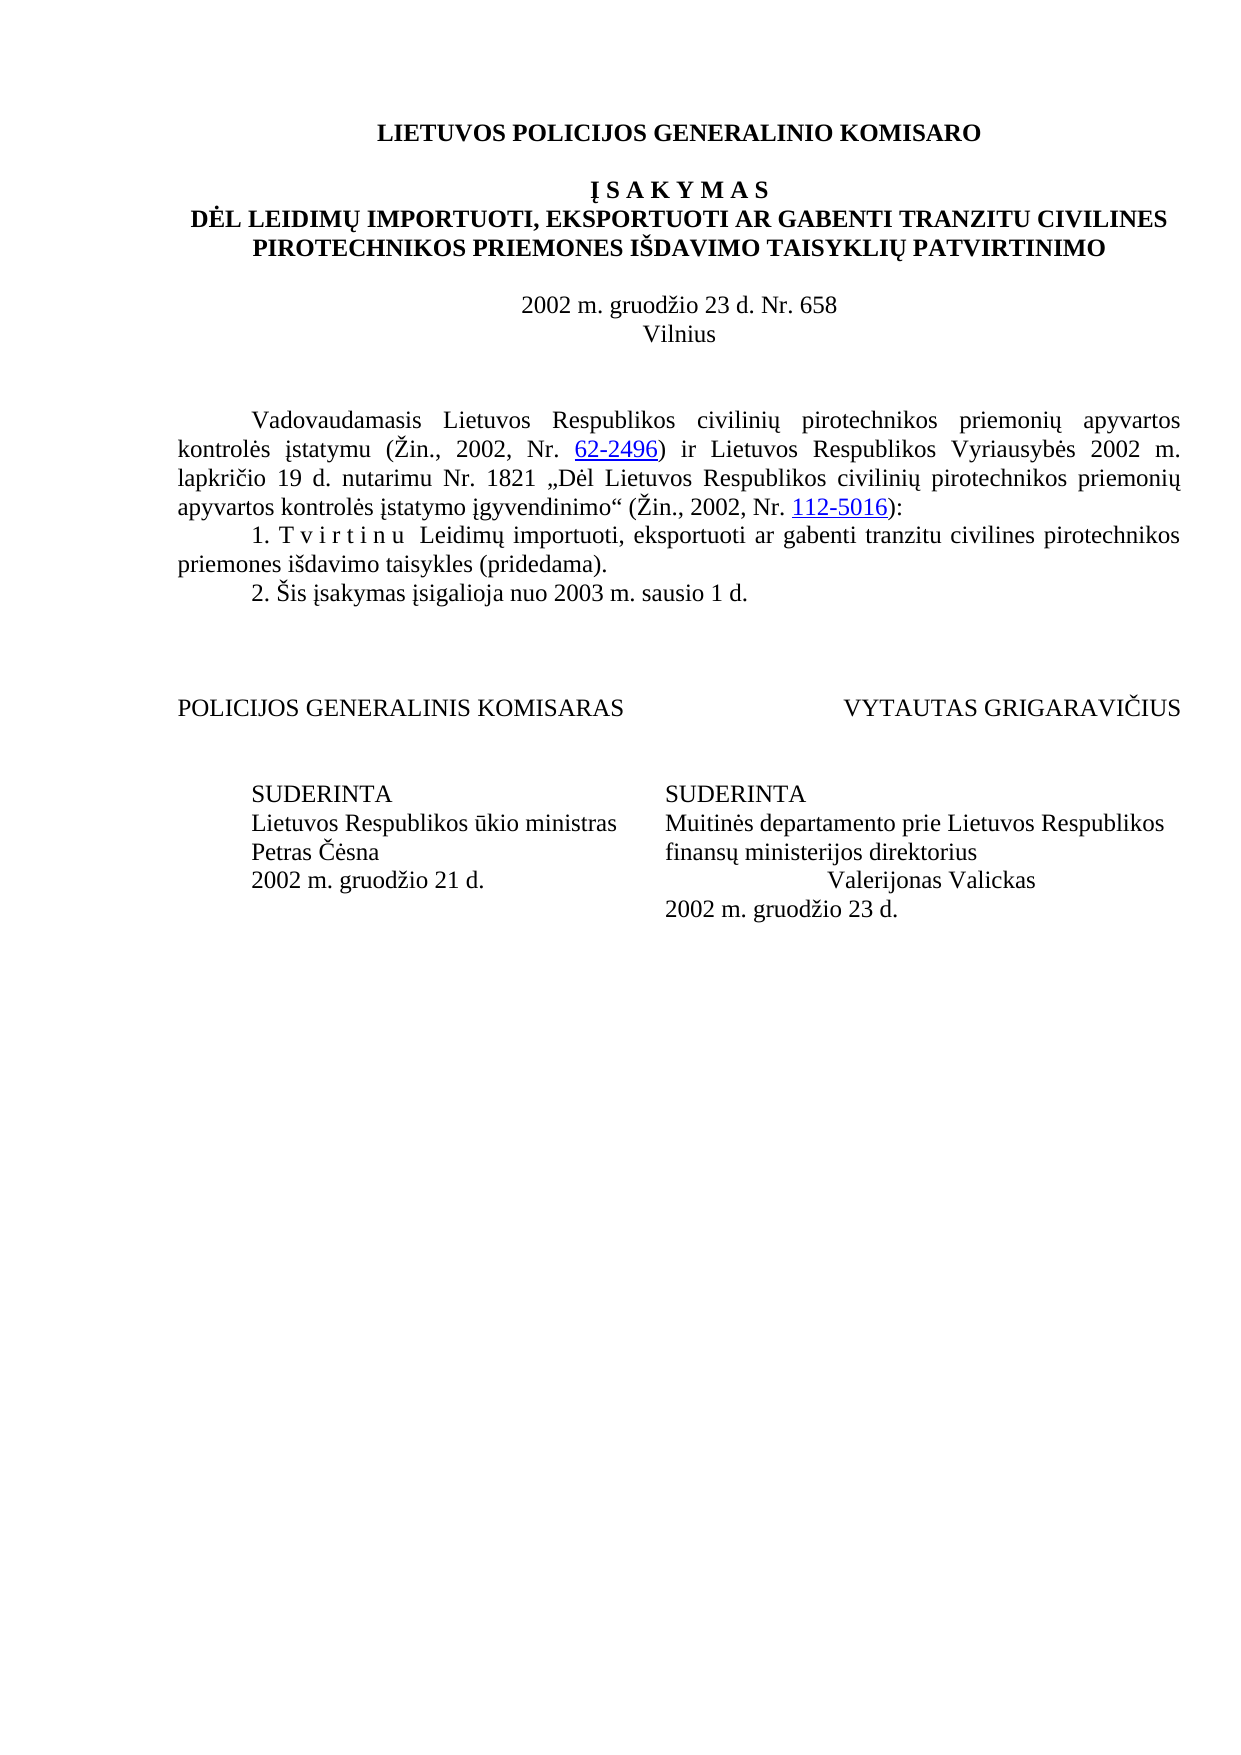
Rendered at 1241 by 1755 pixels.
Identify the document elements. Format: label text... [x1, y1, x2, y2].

text Vilnius [177, 319, 1181, 348]
text 2. Šis įsakymas įsigalioja nuo 2003 m. sausio 1 d. [177, 578, 1181, 607]
text Į S A K Y M A S [177, 176, 1181, 204]
text DĖL LEIDIMŲ IMPORTUOTI, EKSPORTUOTI AR GABENTI TRANZITU CIVILINES PIROTECHNIKOS PRIEMONES IŠDAVIMO TAISYKLIŲ PATVIRTINIMO [177, 204, 1181, 262]
text Vadovaudamasis Lietuvos Respublikos civilinių pirotechnikos priemonių apyvartos kontrolės įstatymu (Žin., 2002, Nr. 62-2496) ir Lietuvos Respublikos Vyriausybės 2002 m. lapkričio 19 d. nutarimu Nr. 1821 „Dėl Lietuvos Respublikos civilinių pirotechnikos priemonių apyvartos kontrolės įstatymo įgyvendinimo“ (Žin., 2002, Nr. 112-5016): [177, 406, 1181, 521]
text 2002 m. gruodžio 23 d. Nr. 658 [177, 291, 1181, 319]
text POLICIJOS GENERALINIS KOMISARAS VYTAUTAS GRIGARAVIČIUS [177, 693, 1181, 722]
text LIETUVOS POLICIJOS GENERALINIO KOMISARO [177, 118, 1181, 147]
text SUDERINTA SUDERINTA [177, 779, 1181, 808]
text 1. Tvirtinu Leidimų importuoti, eksportuoti ar gabenti tranzitu civilines pirotechnikos priemones išdavimo taisykles (pridedama). [177, 521, 1181, 578]
text 2002 m. gruodžio 21 d. Valerijonas Valickas [177, 866, 1181, 894]
text Petras Čėsna finansų ministerijos direktorius [177, 837, 1181, 866]
text 2002 m. gruodžio 23 d. [177, 894, 1181, 923]
text Lietuvos Respublikos ūkio ministras Muitinės departamento prie Lietuvos Respublikos [177, 808, 1181, 837]
